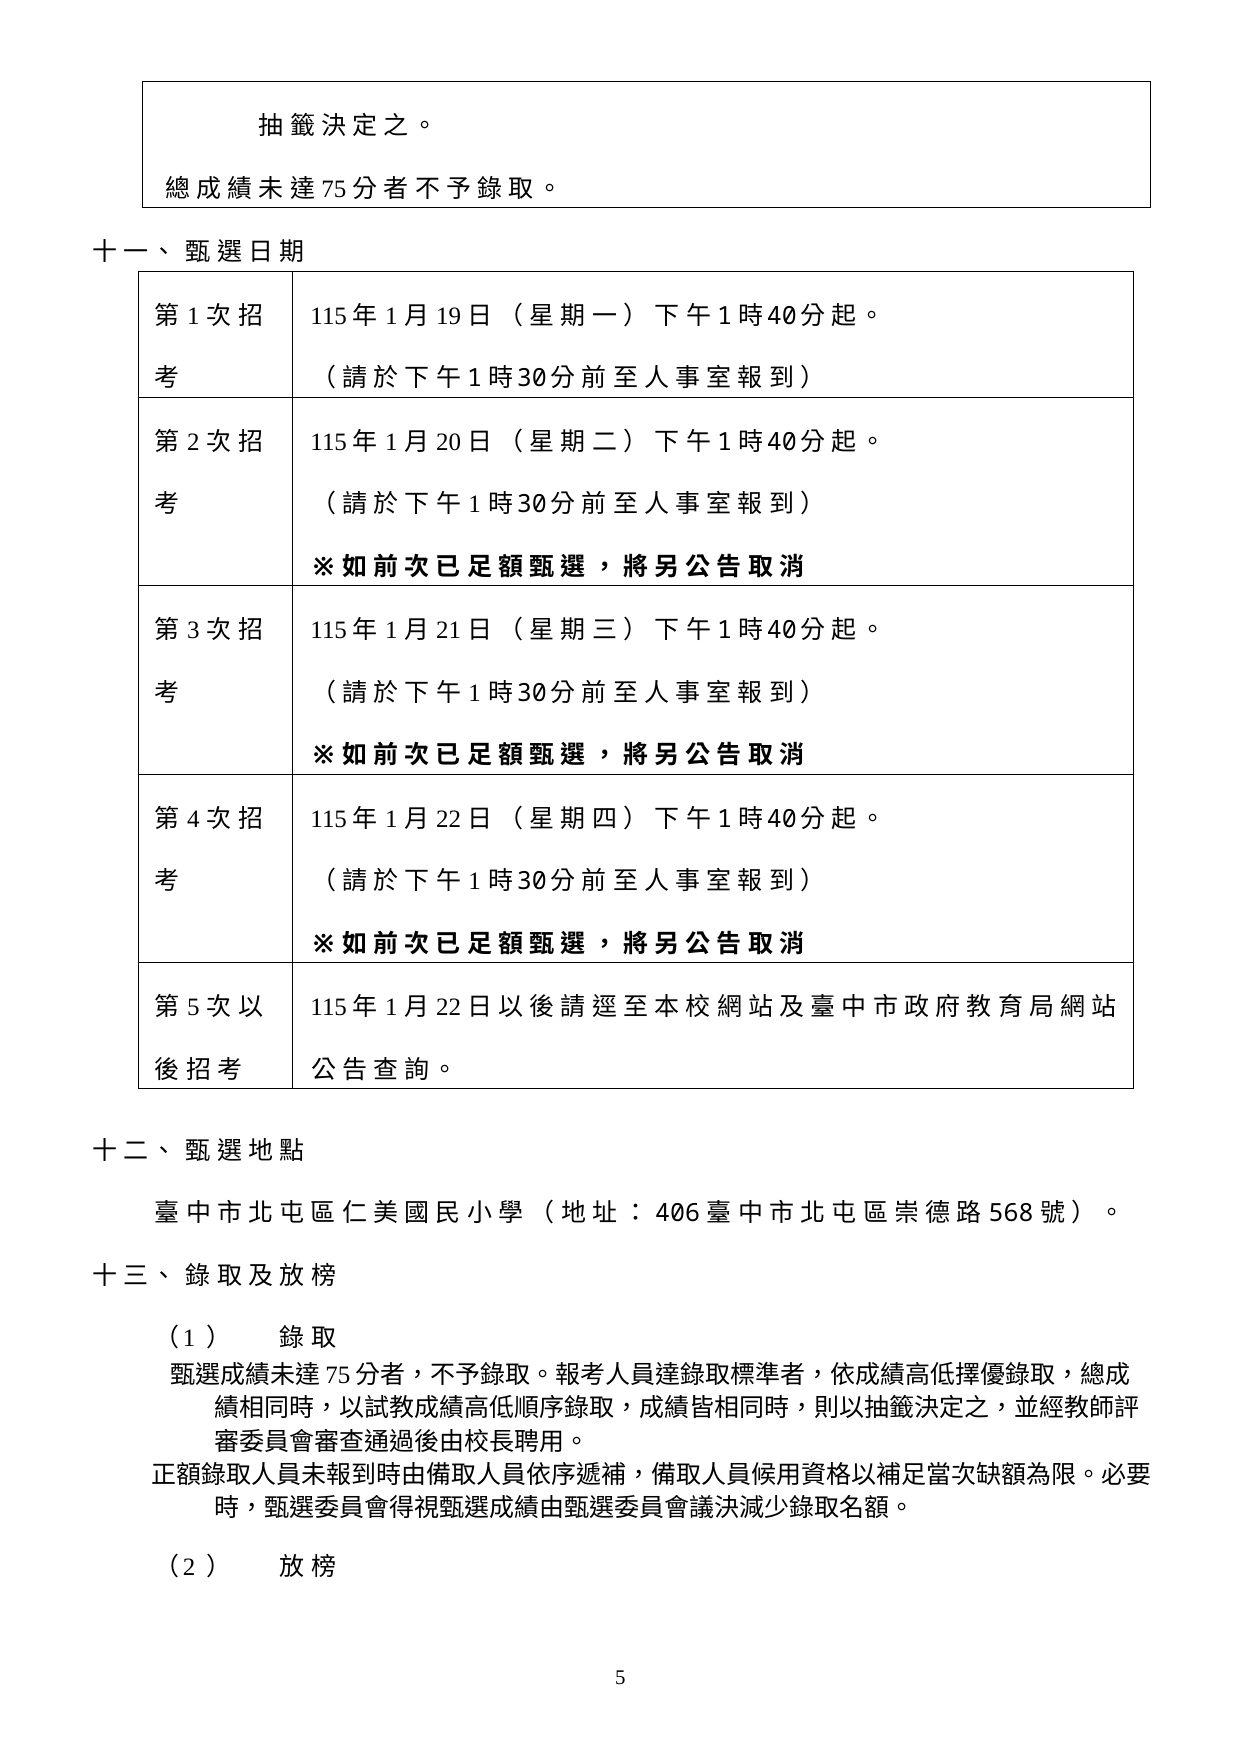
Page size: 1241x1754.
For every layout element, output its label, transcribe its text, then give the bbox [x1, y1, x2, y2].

text 正額錄取人員未報到時由備取人員依序遞補，備取人員候用資格以補足當次缺額為限。必要時，甄選委員會得視甄選成績由甄選委員會議決減少錄取名額。 [89, 1457, 1151, 1523]
text 甄選成績未達75分者，不予錄取。報考人員達錄取標準者，依成績高低擇優錄取，總成績相同時，以試教成績高低順序錄取，成績皆相同時，則以抽籤決定之，並經教師評審委員會審查通過後由校長聘用。 [126, 1357, 1151, 1457]
table_header 115年1月19日（星期一）下午1時40分起。 （請於下午1時30分前至人事室報到） [293, 272, 1133, 397]
text 十一、甄選日期 [89, 208, 1151, 271]
table_cell 115年1月20日（星期二）下午1時40分起。 （請於下午1時30分前至人事室報到） ※如前次已足額甄選，將另公告取消 [293, 398, 1133, 585]
text 臺中市北屯區仁美國民小學（地址：406臺中市北屯區崇德路568號）。 [151, 1169, 1151, 1232]
text 十三、錄取及放榜 [89, 1232, 1151, 1294]
table_header 第1次招考 [139, 272, 292, 397]
table_cell 115年1月22日以後請逕至本校網站及臺中市政府教育局網站公告查詢。 [293, 963, 1133, 1088]
table_cell 第3次招考 [139, 586, 292, 774]
table_cell 第2次招考 [139, 398, 292, 585]
table_cell 第5次以後招考 [139, 963, 292, 1088]
table_cell 115年1月22日（星期四）下午1時40分起。 （請於下午1時30分前至人事室報到） ※如前次已足額甄選，將另公告取消 [293, 775, 1133, 962]
table_cell 第4次招考 [139, 775, 292, 962]
table_cell 115年1月21日（星期三）下午1時40分起。 （請於下午1時30分前至人事室報到） ※如前次已足額甄選，將另公告取消 [293, 586, 1133, 774]
table_cell 抽籤決定之。 總成績未達75分者不予錄取。 [143, 82, 1150, 207]
list 放榜 [151, 1523, 1151, 1586]
text 十二、甄選地點 [89, 1107, 1151, 1169]
list 錄取 [151, 1294, 1151, 1357]
